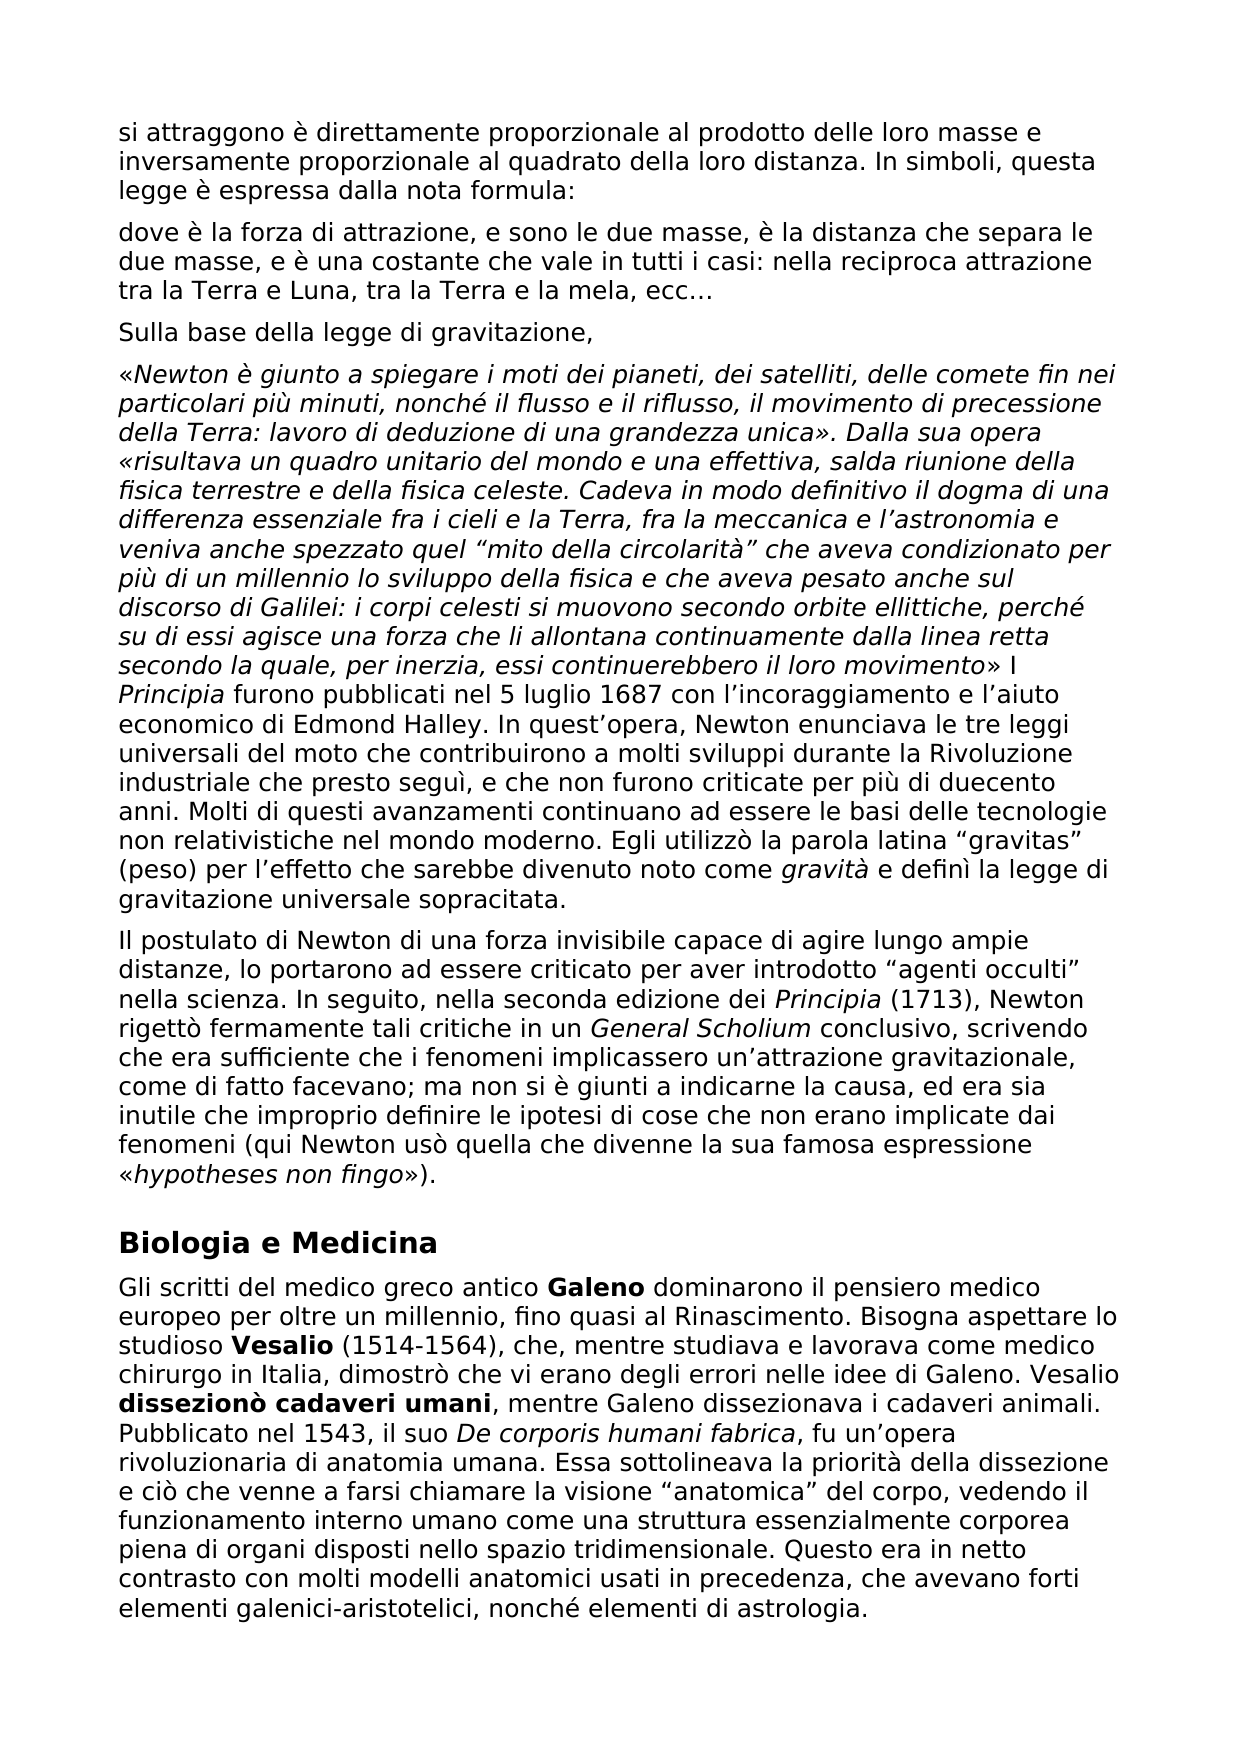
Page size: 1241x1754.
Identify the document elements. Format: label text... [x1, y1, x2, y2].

text Sulla base della legge di gravitazione, [118, 318, 1122, 347]
text Il postulato di Newton di una forza invisibile capace di agire lungo ampie distanze, lo portarono ad essere criticato per aver introdotto “agenti occulti” nella scienza. In seguito, nella seconda edizione dei Principia (1713), Newton rigettò fermamente tali critiche in un General Scholium conclusivo, scrivendo che era sufficiente che i fenomeni implicassero un’attrazione gravitazionale, come di fatto facevano; ma non si è giunti a indicarne la causa, ed era sia inutile che improprio definire le ipotesi di cose che non erano implicate dai fenomeni (qui Newton usò quella che divenne la sua famosa espressione «hypotheses non fingo»). [118, 926, 1122, 1189]
text Gli scritti del medico greco antico Galeno dominarono il pensiero medico europeo per oltre un millennio, fino quasi al Rinascimento. Bisogna aspettare lo studioso Vesalio (1514-1564), che, mentre studiava e lavorava come medico chirurgo in Italia, dimostrò che vi erano degli errori nelle idee di Galeno. Vesalio dissezionò cadaveri umani, mentre Galeno dissezionava i cadaveri animali. Pubblicato nel 1543, il suo De corporis humani fabrica, fu un’opera rivoluzionaria di anatomia umana. Essa sottolineava la priorità della dissezione e ciò che venne a farsi chiamare la visione “anatomica” del corpo, vedendo il funzionamento interno umano come una struttura essenzialmente corporea piena di organi disposti nello spazio tridimensionale. Questo era in netto contrasto con molti modelli anatomici usati in precedenza, che avevano forti elementi galenici-aristotelici, nonché elementi di astrologia. [118, 1273, 1122, 1623]
text dove è la forza di attrazione, e sono le due masse, è la distanza che separa le due masse, e è una costante che vale in tutti i casi: nella reciproca attrazione tra la Terra e Luna, tra la Terra e la mela, ecc… [118, 218, 1122, 306]
text «Newton è giunto a spiegare i moti dei pianeti, dei satelliti, delle comete fin nei particolari più minuti, nonché il flusso e il riflusso, il movimento di precessione della Terra: lavoro di deduzione di una grandezza unica». Dalla sua opera «risultava un quadro unitario del mondo e una effettiva, salda riunione della fisica terrestre e della fisica celeste. Cadeva in modo definitivo il dogma di una differenza essenziale fra i cieli e la Terra, fra la meccanica e l’astronomia e veniva anche spezzato quel “mito della circolarità” che aveva condizionato per più di un millennio lo sviluppo della fisica e che aveva pesato anche sul discorso di Galilei: i corpi celesti si muovono secondo orbite ellittiche, perché su di essi agisce una forza che li allontana continuamente dalla linea retta secondo la quale, per inerzia, essi continuerebbero il loro movimento» I Principia furono pubblicati nel 5 luglio 1687 con l’incoraggiamento e l’aiuto economico di Edmond Halley. In quest’opera, Newton enunciava le tre leggi universali del moto che contribuirono a molti sviluppi durante la Rivoluzione industriale che presto seguì, e che non furono criticate per più di duecento anni. Molti di questi avanzamenti continuano ad essere le basi delle tecnologie non relativistiche nel mondo moderno. Egli utilizzò la parola latina “gravitas” (peso) per l’effetto che sarebbe divenuto noto come gravità e definì la legge di gravitazione universale sopracitata. [118, 360, 1122, 914]
subtitle Biologia e Medicina [118, 1226, 1122, 1260]
text si attraggono è direttamente proporzionale al prodotto delle loro masse e inversamente proporzionale al quadrato della loro distanza. In simboli, questa legge è espressa dalla nota formula: [118, 118, 1122, 206]
